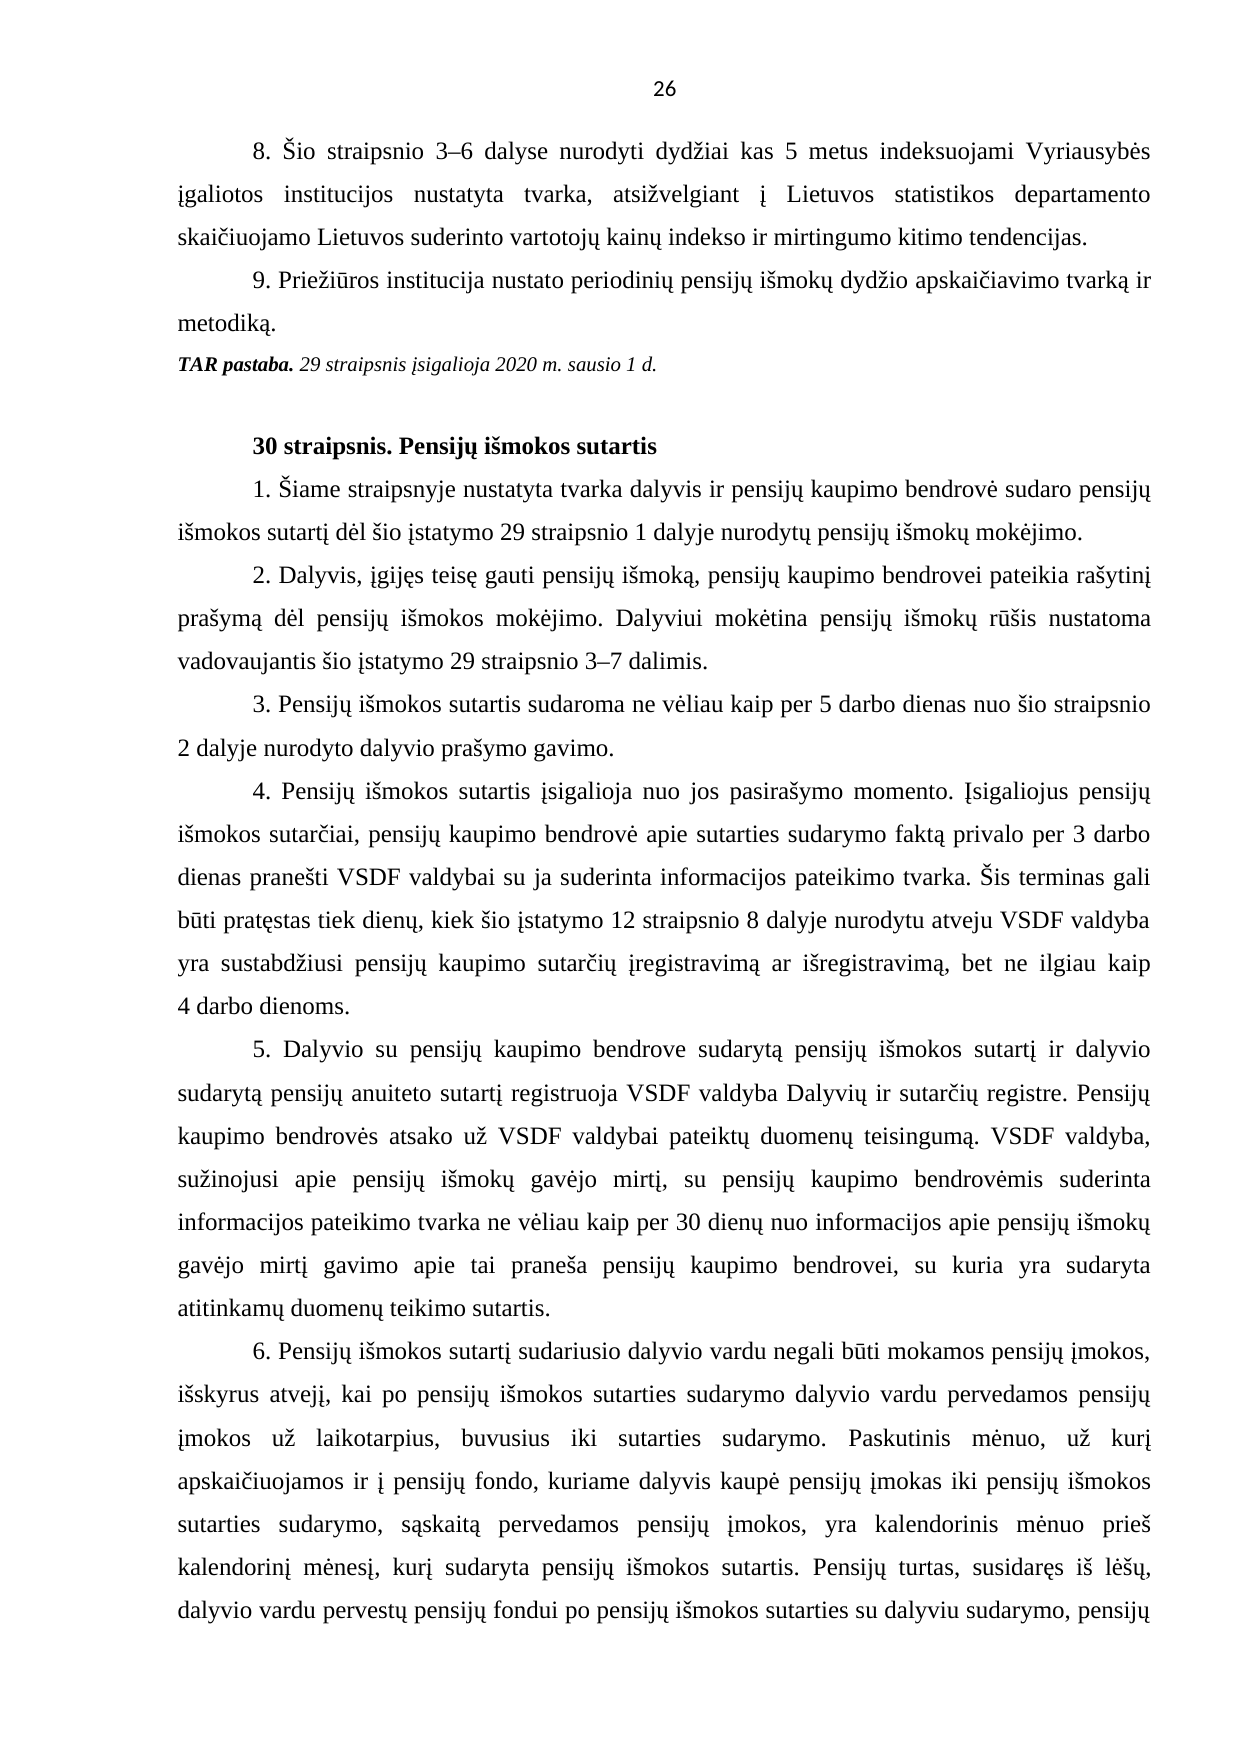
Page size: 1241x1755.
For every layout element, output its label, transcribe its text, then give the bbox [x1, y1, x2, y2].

text 9. Priežiūros institucija nustato periodinių pensijų išmokų dydžio apskaičiavimo tvarką ir metodiką. [177, 265, 1152, 337]
text 6. Pensijų išmokos sutartį sudariusio dalyvio vardu negali būti mokamos pensijų įmokos, išskyrus atvejį, kai po pensijų išmokos sutarties sudarymo dalyvio vardu pervedamos pensijų įmokos už laikotarpius, buvusius iki sutarties sudarymo. Paskutinis mėnuo, už kurį apskaičiuojamos ir į pensijų fondo, kuriame dalyvis kaupė pensijų įmokas iki pensijų išmokos sutarties sudarymo, sąskaitą pervedamos pensijų įmokos, yra kalendorinis mėnuo prieš kalendorinį mėnesį, kurį sudaryta pensijų išmokos sutartis. Pensijų turtas, susidaręs iš lėšų, dalyvio vardu pervestų pensijų fondui po pensijų išmokos sutarties su dalyviu sudarymo, pensijų [177, 1336, 1152, 1624]
text 2. Dalyvis, įgijęs teisę gauti pensijų išmoką, pensijų kaupimo bendrovei pateikia rašytinį prašymą dėl pensijų išmokos mokėjimo. Dalyviui mokėtina pensijų išmokų rūšis nustatoma vadovaujantis šio įstatymo 29 straipsnio 3–7 dalimis. [177, 560, 1152, 675]
text TAR pastaba. 29 straipsnis įsigalioja 2020 m. sausio 1 d. [177, 352, 1152, 376]
text 4. Pensijų išmokos sutartis įsigalioja nuo jos pasirašymo momento. Įsigaliojus pensijų išmokos sutarčiai, pensijų kaupimo bendrovė apie sutarties sudarymo faktą privalo per 3 darbo dienas pranešti VSDF valdybai su ja suderinta informacijos pateikimo tvarka. Šis terminas gali būti pratęstas tiek dienų, kiek šio įstatymo 12 straipsnio 8 dalyje nurodytu atveju VSDF valdyba yra sustabdžiusi pensijų kaupimo sutarčių įregistravimą ar išregistravimą, bet ne ilgiau kaip 4 darbo dienoms. [177, 776, 1152, 1020]
text 3. Pensijų išmokos sutartis sudaroma ne vėliau kaip per 5 darbo dienas nuo šio straipsnio 2 dalyje nurodyto dalyvio prašymo gavimo. [177, 689, 1152, 761]
text 5. Dalyvio su pensijų kaupimo bendrove sudarytą pensijų išmokos sutartį ir dalyvio sudarytą pensijų anuiteto sutartį registruoja VSDF valdyba Dalyvių ir sutarčių registre. Pensijų kaupimo bendrovės atsako už VSDF valdybai pateiktų duomenų teisingumą. VSDF valdyba, sužinojusi apie pensijų išmokų gavėjo mirtį, su pensijų kaupimo bendrovėmis suderinta informacijos pateikimo tvarka ne vėliau kaip per 30 dienų nuo informacijos apie pensijų išmokų gavėjo mirtį gavimo apie tai praneša pensijų kaupimo bendrovei, su kuria yra sudaryta atitinkamų duomenų teikimo sutartis. [177, 1034, 1152, 1322]
text 30 straipsnis. Pensijų išmokos sutartis [177, 431, 1152, 459]
text 1. Šiame straipsnyje nustatyta tvarka dalyvis ir pensijų kaupimo bendrovė sudaro pensijų išmokos sutartį dėl šio įstatymo 29 straipsnio 1 dalyje nurodytų pensijų išmokų mokėjimo. [177, 474, 1152, 546]
text 8. Šio straipsnio 3–6 dalyse nurodyti dydžiai kas 5 metus indeksuojami Vyriausybės įgaliotos institucijos nustatyta tvarka, atsižvelgiant į Lietuvos statistikos departamento skaičiuojamo Lietuvos suderinto vartotojų kainų indekso ir mirtingumo kitimo tendencijas. [177, 136, 1152, 251]
